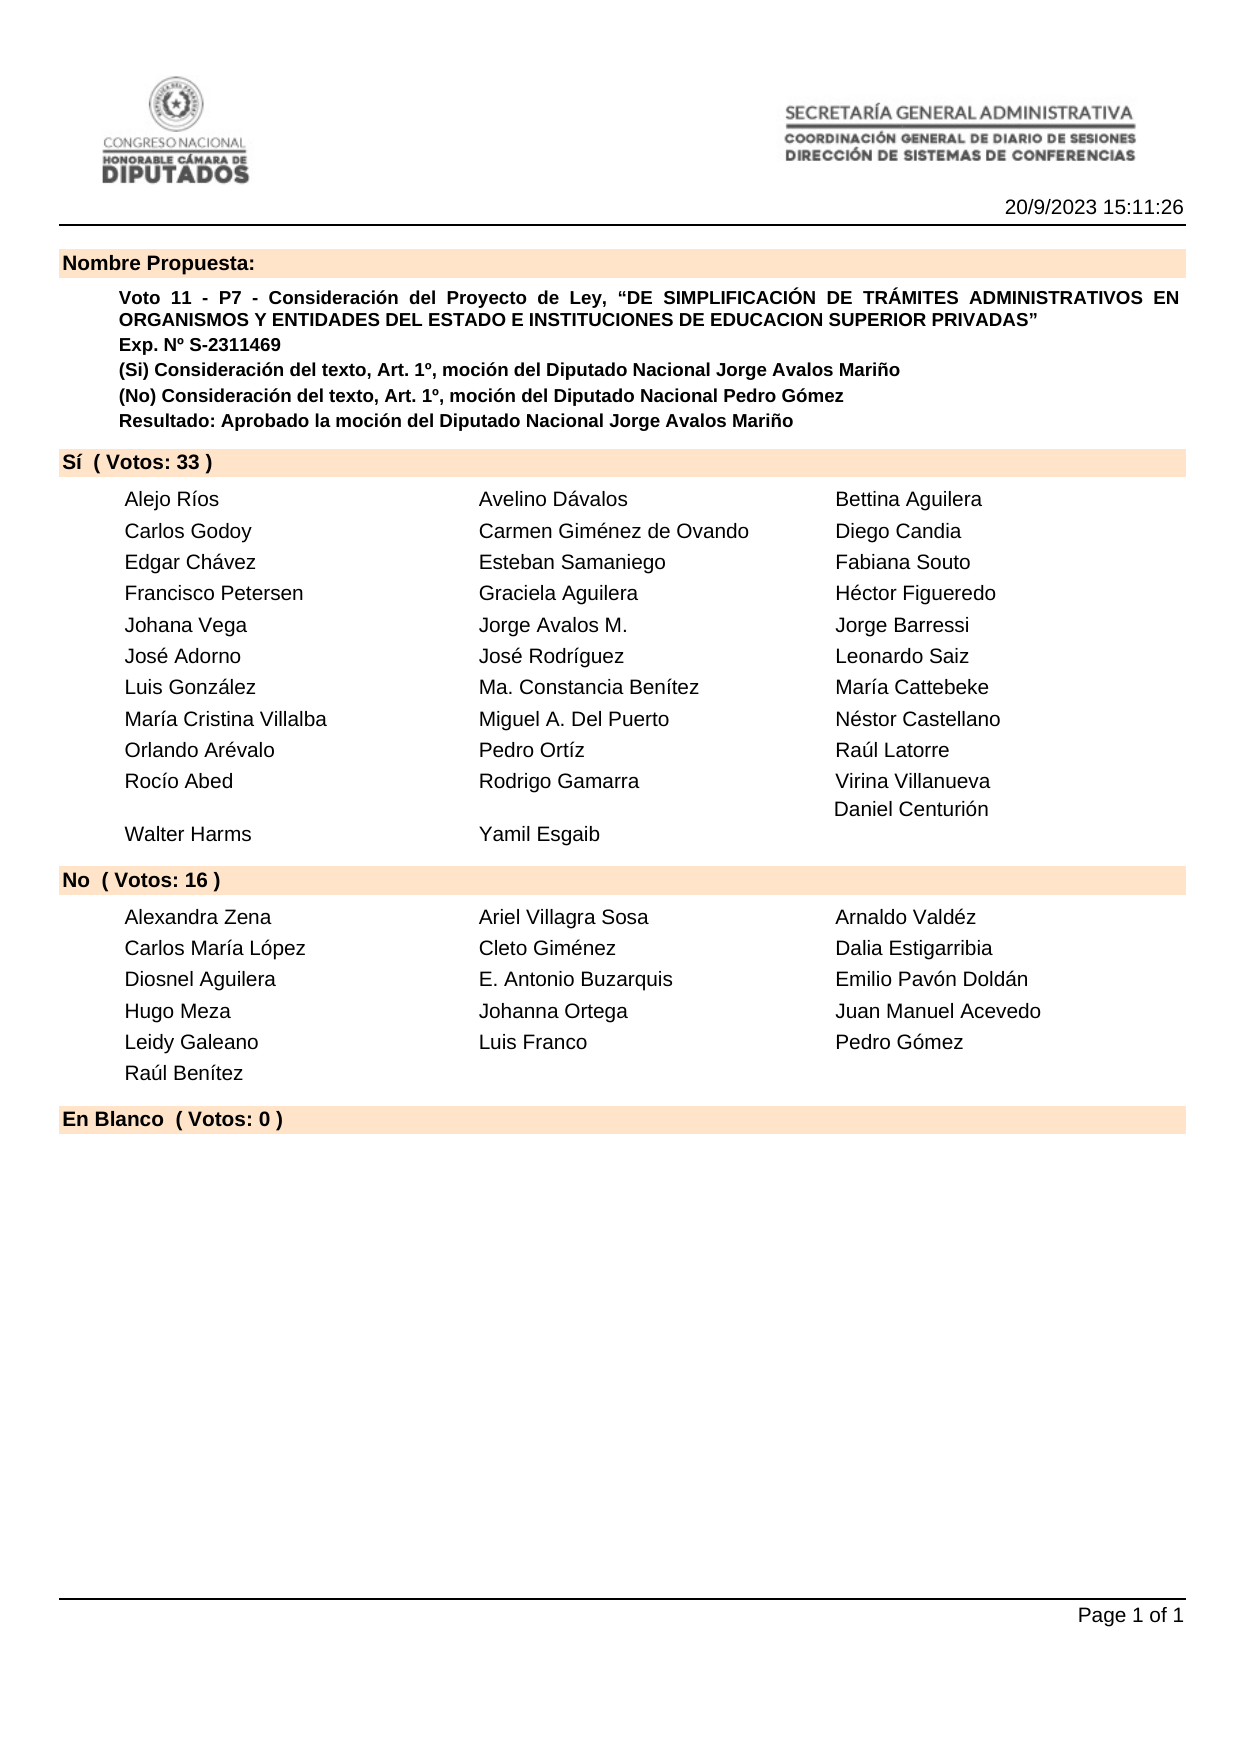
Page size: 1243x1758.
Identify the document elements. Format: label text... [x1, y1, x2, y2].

table_cell [59, 895, 1186, 903]
table_cell [59, 580, 121, 608]
table_cell Rodrigo Gamarra [475, 768, 816, 797]
table_cell [816, 797, 832, 821]
table_cell En Blanco ( Votos: 0 ) [59, 1106, 1186, 1134]
table_cell [475, 1197, 816, 1226]
table_cell [59, 432, 116, 449]
table_cell [832, 1197, 1172, 1226]
table_cell [461, 517, 475, 546]
table_cell [59, 1602, 827, 1636]
table_cell [121, 1089, 461, 1106]
table_cell Leonardo Saiz [832, 643, 1172, 671]
table_cell [1172, 611, 1186, 640]
table_cell Johana Vega [121, 611, 461, 640]
table_cell Virina Villanueva [832, 768, 1172, 797]
table_cell [59, 1260, 121, 1288]
table_cell Graciela Aguilera [475, 580, 816, 608]
table_cell [59, 903, 121, 932]
table_cell [59, 935, 121, 963]
table_cell [59, 797, 121, 821]
table_cell [461, 1291, 475, 1319]
table_cell [816, 486, 832, 514]
table_cell Arnaldo Valdéz [832, 903, 1172, 932]
table_cell Néstor Castellano [832, 705, 1172, 734]
table_cell [816, 1354, 832, 1382]
table_cell [816, 517, 832, 546]
table_cell Nombre Propuesta: [59, 249, 1186, 278]
table_cell Edgar Chávez [121, 549, 461, 577]
table_cell [59, 1385, 121, 1414]
table_cell [816, 1029, 832, 1057]
table_cell [461, 935, 475, 963]
table_cell [816, 737, 832, 765]
table_cell [475, 1291, 816, 1319]
table_cell Walter Harms [121, 821, 461, 849]
table_cell [59, 674, 121, 703]
table_cell Diosnel Aguilera [121, 966, 461, 994]
table_cell [59, 228, 1186, 249]
table_cell Ariel Villagra Sosa [475, 903, 816, 932]
table_cell [816, 1060, 832, 1089]
table_cell Alejo Ríos [121, 486, 461, 514]
table_cell [121, 1291, 461, 1319]
table_cell [1172, 966, 1186, 994]
table_cell [59, 1354, 121, 1382]
table_cell Juan Manuel Acevedo [832, 998, 1172, 1026]
table_cell [816, 674, 832, 703]
table_cell [1172, 674, 1186, 703]
table_cell [121, 1385, 461, 1414]
table_cell [475, 849, 816, 866]
table_cell [1172, 768, 1186, 797]
table_cell No ( Votos: 16 ) [59, 866, 1186, 895]
table_cell Esteban Samaniego [475, 549, 816, 577]
table_cell [59, 517, 121, 546]
table_cell Miguel A. Del Puerto [475, 705, 816, 734]
table_cell [59, 768, 121, 797]
table_cell [475, 1089, 816, 1106]
table_cell [59, 643, 121, 671]
table_cell [461, 611, 475, 640]
table_cell [475, 1060, 816, 1089]
table_cell [1172, 1089, 1186, 1106]
table_cell [816, 1197, 832, 1226]
table_cell Fabiana Souto [832, 549, 1172, 577]
table_cell [1172, 1029, 1186, 1057]
table_cell [816, 1323, 832, 1351]
table_cell [475, 1166, 816, 1194]
table_cell Alexandra Zena [121, 903, 461, 932]
table_cell [461, 1029, 475, 1057]
table_cell Jorge Barressi [832, 611, 1172, 640]
table_cell María Cattebeke [832, 674, 1172, 703]
table_cell E. Antonio Buzarquis [475, 966, 816, 994]
table_cell Francisco Petersen [121, 580, 461, 608]
table_cell [816, 1228, 832, 1257]
table_cell [832, 1291, 1172, 1319]
table_cell [1172, 517, 1186, 546]
table_cell [832, 1385, 1172, 1414]
table_cell [816, 1260, 832, 1288]
table_cell [121, 1260, 461, 1288]
table_cell [121, 1166, 461, 1194]
table_cell Carlos María López [121, 935, 461, 963]
table_cell [475, 1260, 816, 1288]
table_cell [461, 737, 475, 765]
table_cell José Rodríguez [475, 643, 816, 671]
table_cell Rocío Abed [121, 768, 461, 797]
table_cell [1182, 432, 1187, 449]
table_cell [1172, 998, 1186, 1026]
table_cell [832, 1414, 1172, 1598]
table_cell [832, 1323, 1172, 1351]
table_cell [461, 674, 475, 703]
table_cell [475, 1323, 816, 1351]
table_cell [1172, 1060, 1186, 1089]
table_cell Diego Candia [832, 517, 1172, 546]
table_cell [121, 1228, 461, 1257]
table_cell [832, 1166, 1172, 1194]
table_cell [59, 611, 121, 640]
table_cell [816, 966, 832, 994]
table_cell [832, 821, 1172, 849]
table_cell [1172, 903, 1186, 932]
table_cell [59, 1157, 1186, 1166]
table_cell Jorge Avalos M. [475, 611, 816, 640]
table_header [59, 190, 651, 223]
table_cell [121, 1197, 461, 1226]
table_cell [461, 1228, 475, 1257]
table_cell [59, 1029, 121, 1057]
table_cell [461, 821, 475, 849]
table_cell Héctor Figueredo [832, 580, 1172, 608]
table_cell [59, 1414, 121, 1598]
table_cell [59, 998, 121, 1026]
table_cell Raúl Latorre [832, 737, 1172, 765]
table_cell [475, 1228, 816, 1257]
table_cell Orlando Arévalo [121, 737, 461, 765]
table_cell [816, 1414, 832, 1598]
table_cell [121, 1323, 461, 1351]
table_cell Daniel Centurión [832, 797, 1172, 821]
table_cell [121, 849, 461, 866]
table_cell [121, 797, 461, 821]
table_cell [59, 1323, 121, 1351]
table_cell Avelino Dávalos [475, 486, 816, 514]
table_cell [1172, 797, 1186, 821]
table_cell [461, 903, 475, 932]
table_cell [461, 768, 475, 797]
table_cell [1172, 486, 1186, 514]
table_cell [816, 705, 832, 734]
table_cell [1172, 1385, 1186, 1414]
table_cell [116, 432, 1182, 449]
table_cell [59, 849, 121, 866]
table_cell [1172, 1323, 1186, 1351]
table_cell Yamil Esgaib [475, 821, 816, 849]
table_cell [59, 1291, 121, 1319]
table_cell [461, 1197, 475, 1226]
table_cell Leidy Galeano [121, 1029, 461, 1057]
table_cell Luis Franco [475, 1029, 816, 1057]
table_cell [816, 998, 832, 1026]
table_cell [816, 768, 832, 797]
table_cell [816, 611, 832, 640]
table_cell [1172, 849, 1186, 866]
table_cell [461, 849, 475, 866]
table_cell Page 1 of 1 [828, 1602, 1186, 1636]
table_cell [816, 1291, 832, 1319]
table_cell [461, 797, 475, 821]
picture [58, 75, 1181, 190]
table_cell [816, 643, 832, 671]
table_cell Pedro Gómez [832, 1029, 1172, 1057]
table_cell [461, 1385, 475, 1414]
table_cell [461, 580, 475, 608]
table_cell [1172, 935, 1186, 963]
table_cell Raúl Benítez [121, 1060, 461, 1089]
table_cell Carmen Giménez de Ovando [475, 517, 816, 546]
table_cell [832, 849, 1172, 866]
table_cell [475, 1414, 816, 1598]
table_cell [59, 1228, 121, 1257]
table_cell [461, 1414, 475, 1598]
table_cell [832, 1354, 1172, 1382]
table_cell [475, 797, 816, 821]
table_cell [832, 1060, 1172, 1089]
table_cell [59, 966, 121, 994]
table_cell [461, 1089, 475, 1106]
table_cell [59, 705, 121, 734]
table_header Voto 11 - P7 - Consideración del Proyecto de Ley, “DE SIMPLIFICACIÓN DE TRÁMITES ADMINISTRATIVOS EN ORGANISMOS Y ENTIDADES DEL ESTADO E INSTITUCIONES DE EDUCACION SUPERIOR PRIVADAS” Exp. Nº S-2311469 (Si) Consideración del texto, Art. 1º, moción del Diputado Nacional Jorge Avalos Mariño (No) Consideración del texto, Art. 1º, moción del Diputado Nacional Pedro Gómez Resultado: Aprobado la moción del Diputado Nacional Jorge Avalos Mariño [116, 284, 1182, 432]
table_cell [461, 966, 475, 994]
table_cell [832, 1228, 1172, 1257]
table_cell [816, 1166, 832, 1194]
table_cell [461, 1166, 475, 1194]
table_cell José Adorno [121, 643, 461, 671]
table_cell Johanna Ortega [475, 998, 816, 1026]
table_cell [816, 903, 832, 932]
table_cell [461, 643, 475, 671]
table_cell [1172, 580, 1186, 608]
table_header [1182, 284, 1187, 432]
table_cell [475, 1385, 816, 1414]
table_cell [816, 549, 832, 577]
table_cell [1172, 643, 1186, 671]
table_cell [59, 821, 121, 849]
table_cell [816, 580, 832, 608]
table_cell [461, 1260, 475, 1288]
table_cell [816, 935, 832, 963]
table_cell Emilio Pavón Doldán [832, 966, 1172, 994]
table_cell [1172, 1260, 1186, 1288]
table_cell [461, 998, 475, 1026]
table_cell [59, 1166, 121, 1194]
table_cell [59, 278, 1186, 283]
table_cell Cleto Giménez [475, 935, 816, 963]
table_cell [832, 1260, 1172, 1288]
table_header 20/9/2023 15:11:26 [651, 189, 1186, 223]
table_cell [461, 705, 475, 734]
table_cell [832, 1089, 1172, 1106]
table_cell [59, 1060, 121, 1089]
table_cell Luis González [121, 674, 461, 703]
table_cell [1172, 549, 1186, 577]
table_cell [1172, 1414, 1186, 1598]
table_cell [461, 1323, 475, 1351]
table_cell [1172, 1166, 1186, 1194]
table_cell Ma. Constancia Benítez [475, 674, 816, 703]
table_cell María Cristina Villalba [121, 705, 461, 734]
table_cell [59, 478, 1186, 486]
table_cell [461, 1354, 475, 1382]
table_cell [461, 1060, 475, 1089]
table_cell [816, 1089, 832, 1106]
table_cell [59, 1134, 1186, 1157]
table_cell [461, 486, 475, 514]
table_cell [461, 549, 475, 577]
table_cell [816, 849, 832, 866]
table_cell [1172, 1354, 1186, 1382]
table_cell [816, 1385, 832, 1414]
table_header Sí ( Votos: 33 ) [59, 449, 1186, 477]
table_cell Bettina Aguilera [832, 486, 1172, 514]
table_cell [1172, 821, 1186, 849]
table_cell Carlos Godoy [121, 517, 461, 546]
table_cell Dalia Estigarribia [832, 935, 1172, 963]
table_cell [475, 1354, 816, 1382]
table_cell Hugo Meza [121, 998, 461, 1026]
table_cell [1172, 737, 1186, 765]
table_cell [1172, 705, 1186, 734]
table_header [59, 284, 116, 432]
table_cell [121, 1354, 461, 1382]
table_cell [59, 549, 121, 577]
table_cell [59, 737, 121, 765]
table_cell [1172, 1291, 1186, 1319]
table_cell [59, 486, 121, 514]
table_cell [59, 1089, 121, 1106]
table_cell [121, 1414, 461, 1598]
table_cell [1172, 1228, 1186, 1257]
table_cell [1172, 1197, 1186, 1226]
table_cell [816, 821, 832, 849]
table_cell [59, 1197, 121, 1226]
table_cell Pedro Ortíz [475, 737, 816, 765]
